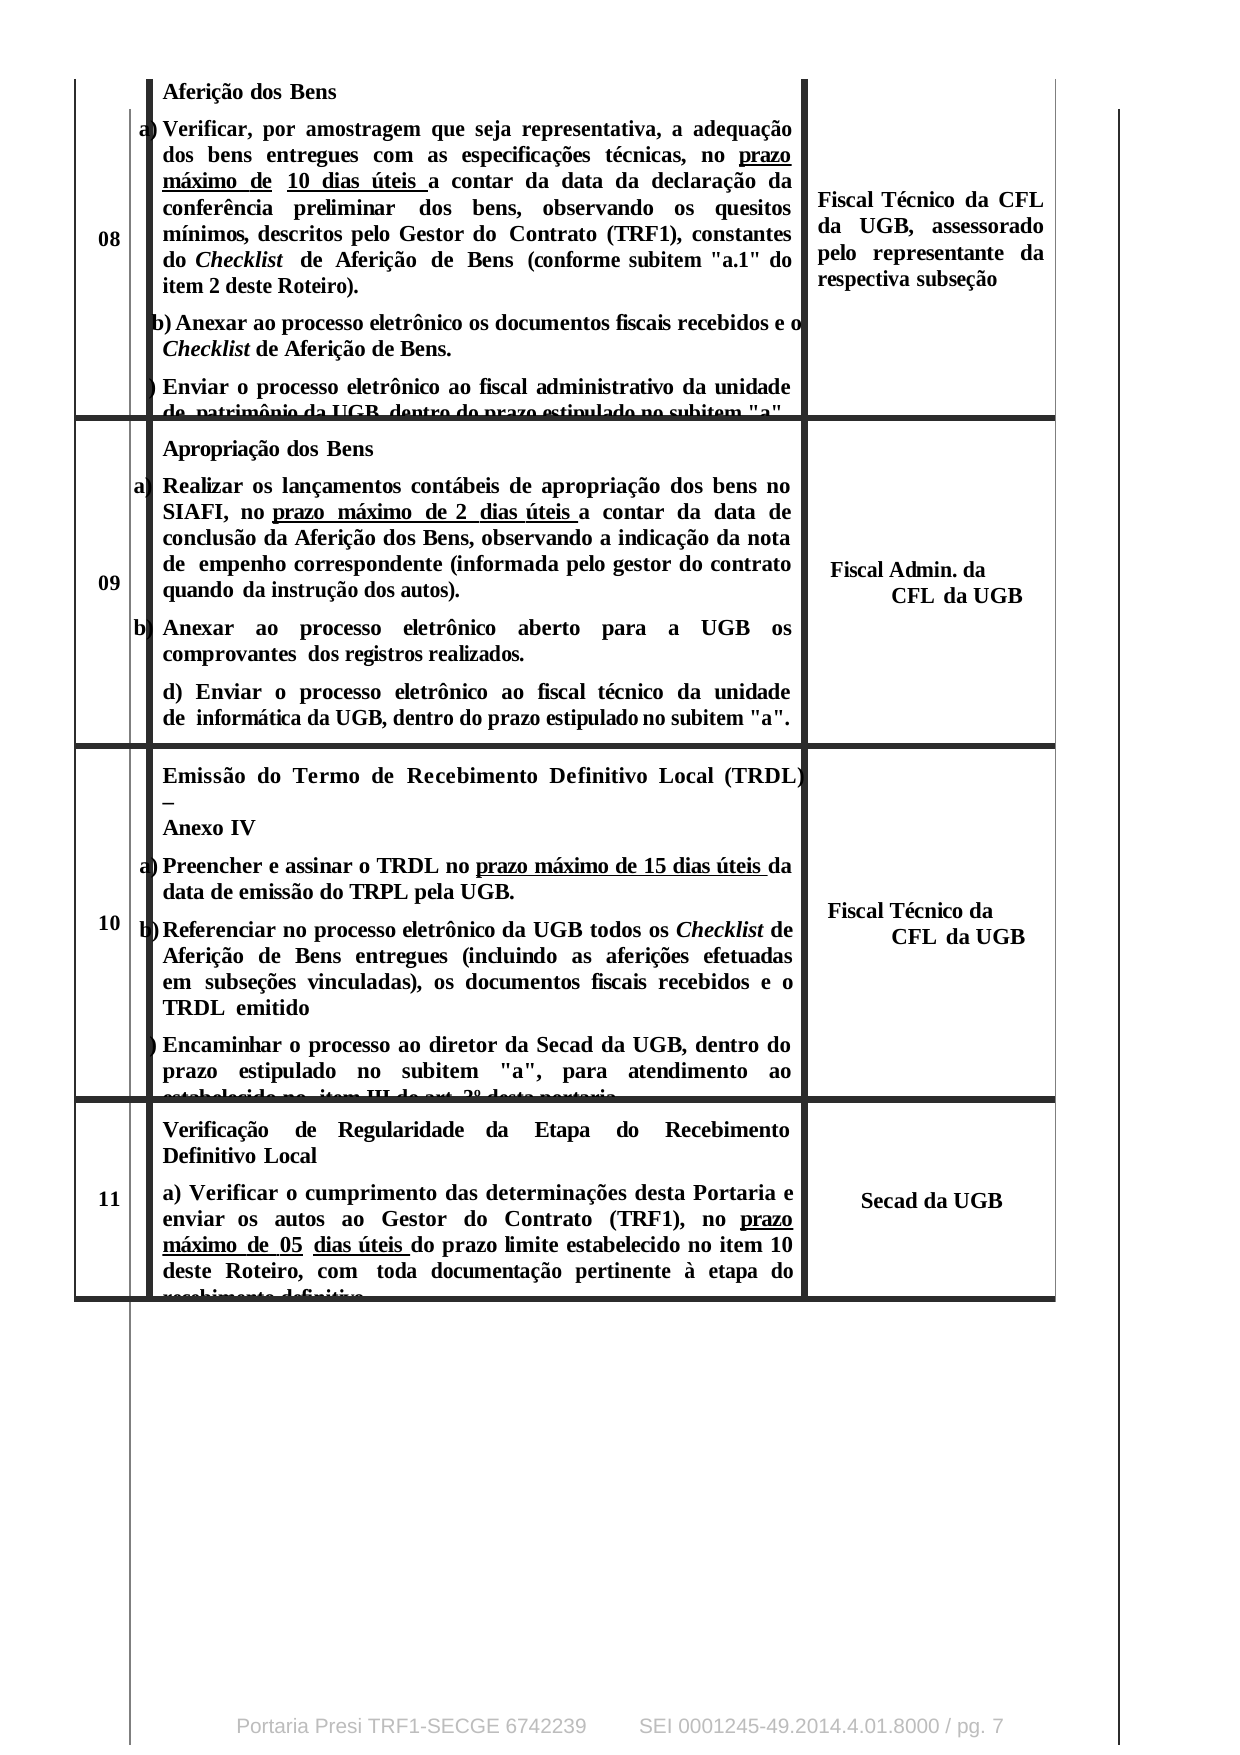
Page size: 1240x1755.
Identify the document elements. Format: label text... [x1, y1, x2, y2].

table_cell 09 [76, 421, 129, 743]
table_cell Secad da UGB [808, 1103, 1055, 1296]
table_cell Verificação de Regularidade da Etapa do Recebimento Definitivo Local a) Verificar o cumprimento das determinações desta Portaria e enviar os autos ao Gestor do Contrato (TRF1), no prazo máximo de 05 dias úteis do prazo limite estabelecido no item 10 deste Roteiro, com toda documentação pertinente à etapa do recebimento definitivo. [153, 1103, 801, 1296]
table_cell Apropriação dos Bens Realizar os lançamentos contábeis de apropriação dos bens no SIAFI, no prazo máximo de 2 dias úteis a contar da data de conclusão da Aferição dos Bens, observando a indicação da nota de empenho correspondente (informada pelo gestor do contrato quando da instrução dos autos). Anexar ao processo eletrônico aberto para a UGB os comprovantes dos registros realizados. d) Enviar o processo eletrônico ao fiscal técnico da unidade de informática da UGB, dentro do prazo estipulado no subitem "a". [153, 421, 801, 743]
table_header 08 [76, 79, 146, 415]
table_cell Emissão do Termo de Recebimento Definitivo Local (TRDL) – Anexo IV Preencher e assinar o TRDL no prazo máximo de 15 dias úteis da data de emissão do TRPL pela UGB. Referenciar no processo eletrônico da UGB todos os Checklist de Aferição de Bens entregues (incluindo as aferições efetuadas em subseções vinculadas), os documentos fiscais recebidos e o TRDL emitido Encaminhar o processo ao diretor da Secad da UGB, dentro do prazo estipulado no subitem "a", para atendimento ao estabelecido no item III do art. 3º desta portaria. [153, 749, 801, 1096]
table_cell 10 [131, 749, 146, 1096]
table_cell 09 [131, 421, 146, 743]
table_cell 11 [76, 1103, 129, 1296]
table_cell Fiscal Admin. da CFL da UGB [808, 421, 1055, 743]
table_header Aferição dos Bens Verificar, por amostragem que seja representativa, a adequação dos bens entregues com as especificações técnicas, no prazo máximo de 10 dias úteis a contar da data da declaração da conferência preliminar dos bens, observando os quesitos mínimos, descritos pelo Gestor do Contrato (TRF1), constantes do Checklist de Aferição de Bens (conforme subitem "a.1" do item 2 deste Roteiro). Anexar ao processo eletrônico os documentos fiscais recebidos e o Checklist de Aferição de Bens. Enviar o processo eletrônico ao fiscal administrativo da unidade de patrimônio da UGB, dentro do prazo estipulado no subitem "a". [153, 79, 801, 415]
table_header Fiscal Técnico da CFL da UGB, assessorado pelo representante da respectiva subseção [808, 79, 1055, 415]
table_cell Fiscal Técnico da CFL da UGB [808, 749, 1055, 1096]
table_cell 10 [76, 749, 129, 1096]
table_cell [131, 1103, 146, 1296]
